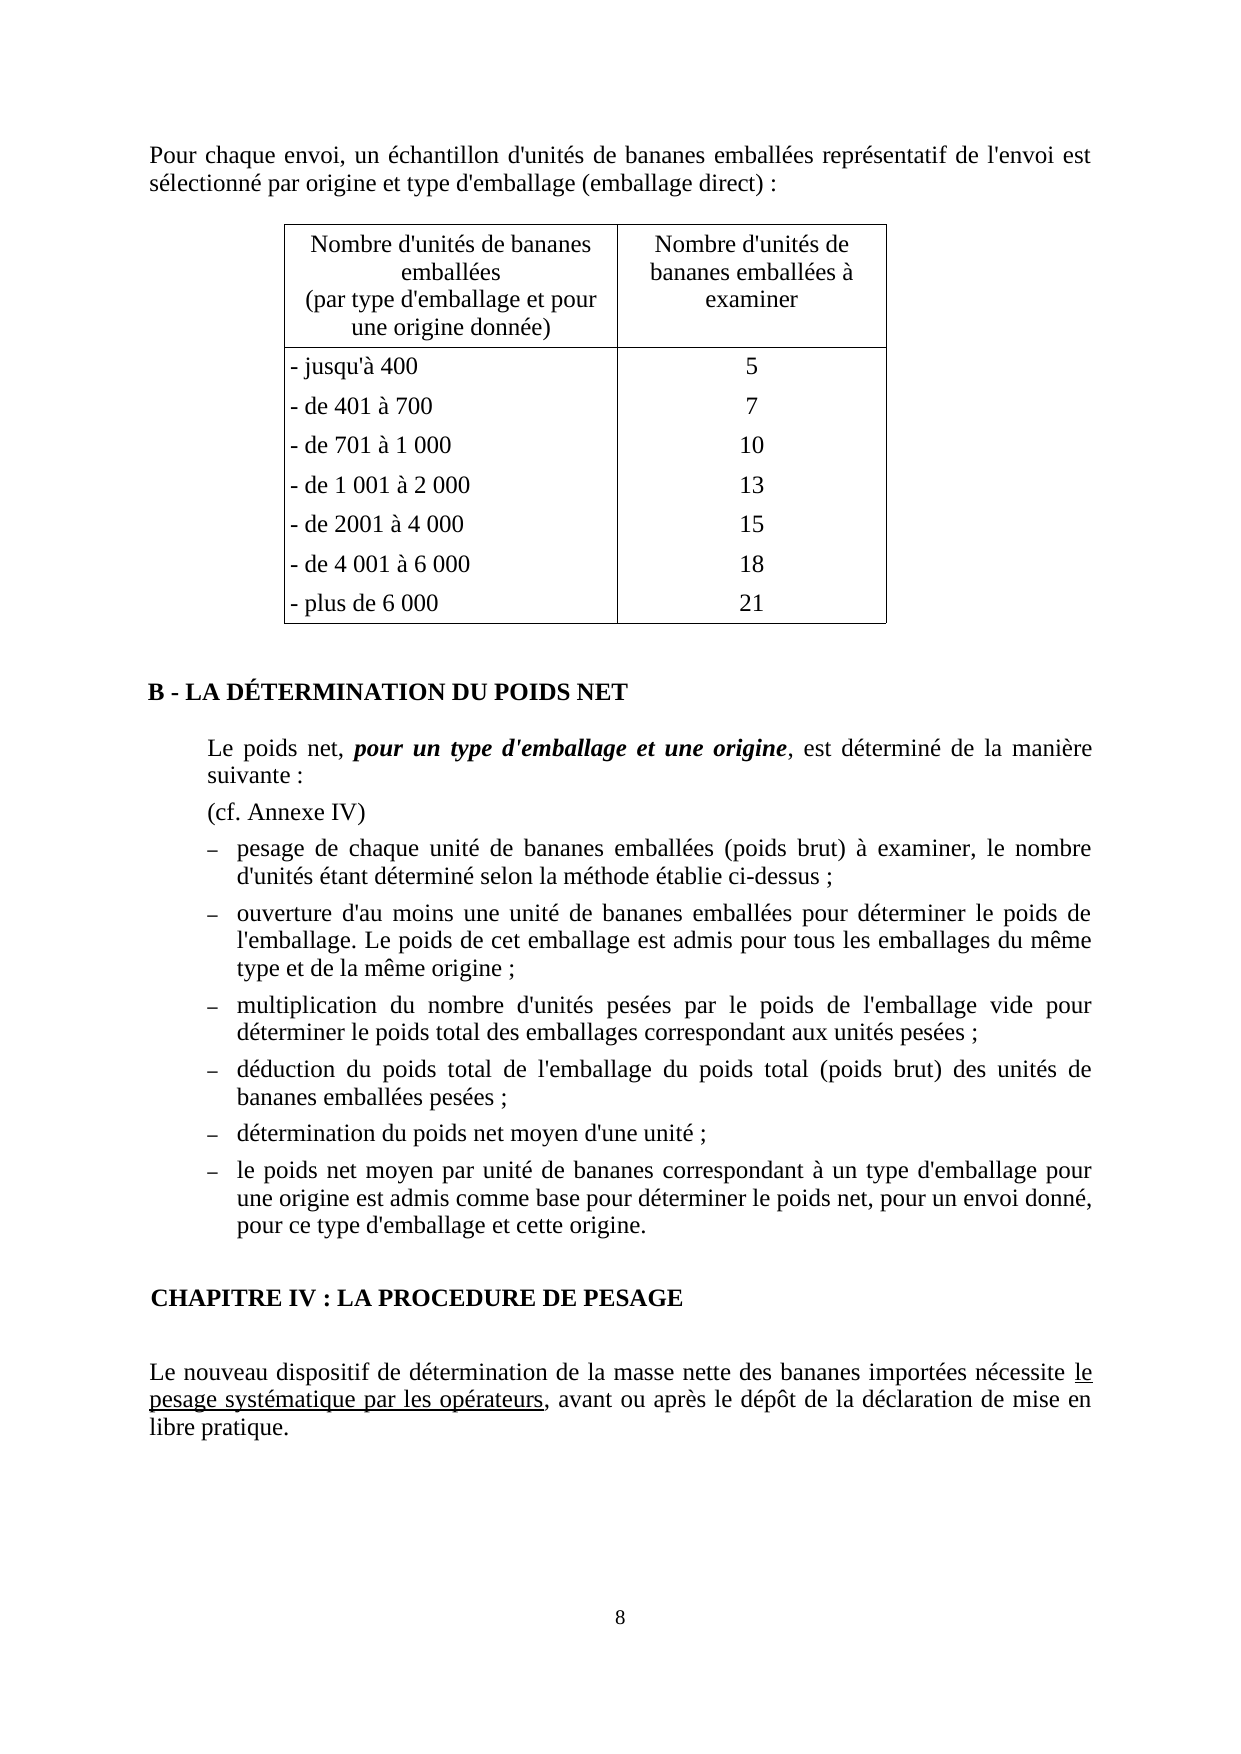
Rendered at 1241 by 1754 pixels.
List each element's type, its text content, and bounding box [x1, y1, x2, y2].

table_header Nombre d'unités de bananes emballées à examiner [618, 225, 886, 347]
text B - LA DÉTERMINATION DU POIDS NET [148, 678, 1092, 706]
text Pour chaque envoi, un échantillon d'unités de bananes emballées représentatif de l'envoi est sélectionné par origine et type d'emballage (emballage direct) : [149, 141, 1092, 197]
list multiplication du nombre d'unités pesées par le poids de l'emballage vide pour déterminer le poids total des emballages correspondant aux unités pesées ; [207, 991, 1092, 1046]
text CHAPITRE IV : LA PROCEDURE DE PESAGE [150, 1284, 1092, 1312]
list pesage de chaque unité de bananes emballées (poids brut) à examiner, le nombre d'unités étant déterminé selon la méthode établie ci-dessus ; [207, 834, 1092, 890]
text Le poids net, pour un type d'emballage et une origine, est déterminé de la manière suivante : [207, 734, 1092, 789]
table_header Nombre d'unités de bananes emballées (par type d'emballage et pour une origine donnée) [285, 225, 617, 347]
table_cell - jusqu'à 400 - de 401 à 700 - de 701 à 1 000 - de 1 001 à 2 000 - de 2001 à 4 000 - de 4 001 à 6 000 - plus de 6 000 [285, 348, 617, 623]
list déduction du poids total de l'emballage du poids total (poids brut) des unités de bananes emballées pesées ; [207, 1055, 1092, 1111]
text (cf. Annexe IV) [207, 798, 1092, 826]
list détermination du poids net moyen d'une unité ; [207, 1119, 1092, 1147]
text Le nouveau dispositif de détermination de la masse nette des bananes importées nécessite le pesage systématique par les opérateurs, avant ou après le dépôt de la déclaration de mise en libre pratique. [149, 1358, 1092, 1441]
list ouverture d'au moins une unité de bananes emballées pour déterminer le poids de l'emballage. Le poids de cet emballage est admis pour tous les emballages du même type et de la même origine ; [207, 899, 1092, 982]
table_cell 5 7 10 13 15 18 21 [618, 348, 886, 623]
list le poids net moyen par unité de bananes correspondant à un type d'emballage pour une origine est admis comme base pour déterminer le poids net, pour un envoi donné, pour ce type d'emballage et cette origine. [207, 1156, 1092, 1239]
